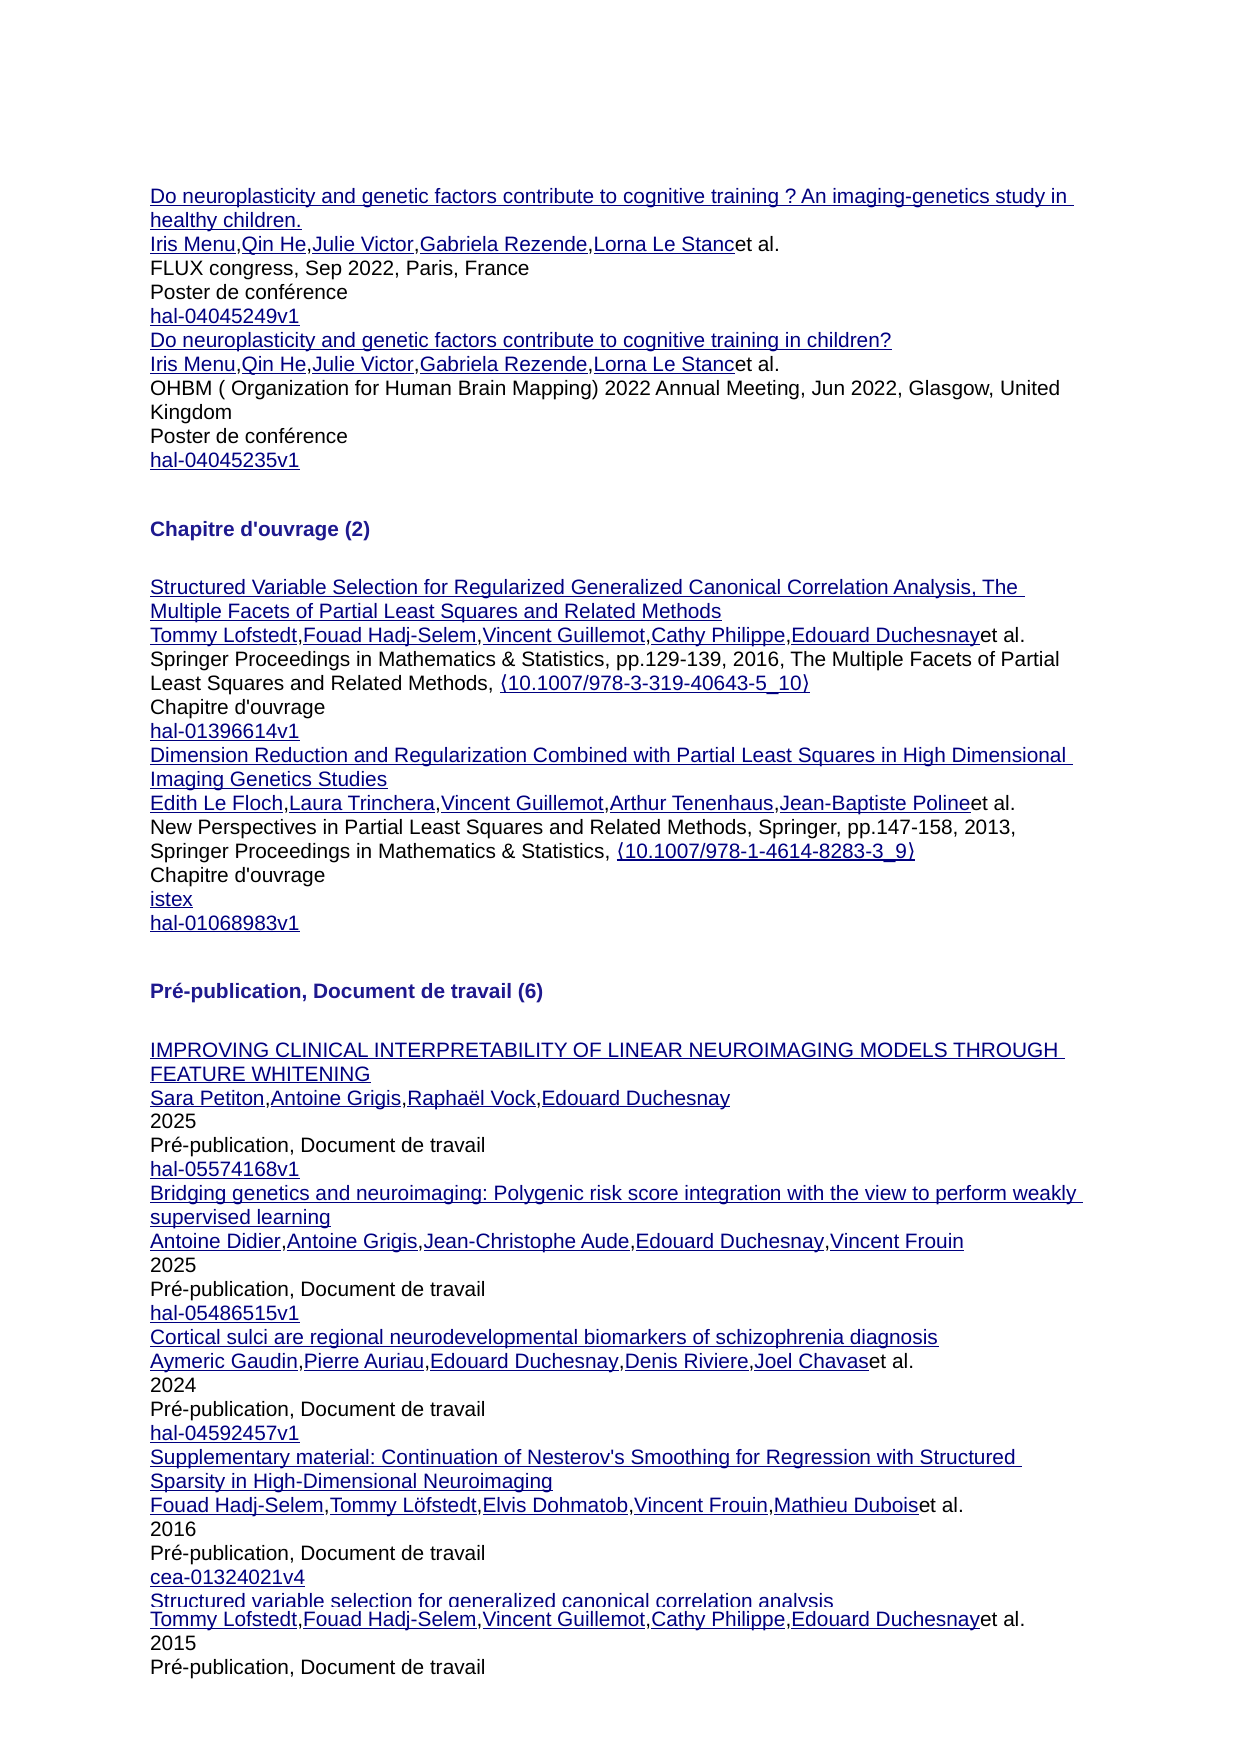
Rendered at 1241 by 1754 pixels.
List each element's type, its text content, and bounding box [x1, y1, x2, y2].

table_header IMPROVING CLINICAL INTERPRETABILITY OF LINEAR NEUROIMAGING MODELS THROUGH FEATURE WHITENING Sara Petiton,Antoine Grigis,Raphaël Vock,Edouard Duchesnay 2025 Pré-publication, Document de travail hal-05574168v1 [150, 1038, 1090, 1181]
table_cell Do neuroplasticity and genetic factors contribute to cognitive training in children? Iris Menu,Qin He,Julie Victor,Gabriela Rezende,Lorna Le Stancet al. OHBM ( Organization for Human Brain Mapping) 2022 Annual Meeting, Jun 2022, Glasgow, United Kingdom Poster de conférence hal-04045235v1 [150, 328, 1090, 472]
table_cell Structured variable selection for generalized canonical correlation analysis Tommy Lofstedt,Fouad Hadj-Selem,Vincent Guillemot,Cathy Philippe,Edouard Duchesnayet al. 2015 Pré-publication, Document de travail [150, 1589, 1090, 1679]
subtitle Pré-publication, Document de travail (6) [150, 979, 1090, 1003]
table_cell Supplementary material: Continuation of Nesterov's Smoothing for Regression with Structured Sparsity in High-Dimensional Neuroimaging Fouad Hadj-Selem,Tommy Löfstedt,Elvis Dohmatob,Vincent Frouin,Mathieu Duboiset al. 2016 Pré-publication, Document de travail cea-01324021v4 [150, 1445, 1090, 1588]
table_header Structured Variable Selection for Regularized Generalized Canonical Correlation Analysis, The Multiple Facets of Partial Least Squares and Related Methods Tommy Lofstedt,Fouad Hadj-Selem,Vincent Guillemot,Cathy Philippe,Edouard Duchesnayet al. Springer Proceedings in Mathematics & Statistics, pp.129-139, 2016, The Multiple Facets of Partial Least Squares and Related Methods, ⟨10.1007/978-3-319-40643-5_10⟩ Chapitre d'ouvrage hal-01396614v1 [150, 575, 1090, 743]
subtitle Chapitre d'ouvrage (2) [150, 517, 1090, 541]
table_header Do neuroplasticity and genetic factors contribute to cognitive training ? An imaging-genetics study in healthy children. Iris Menu,Qin He,Julie Victor,Gabriela Rezende,Lorna Le Stancet al. FLUX congress, Sep 2022, Paris, France Poster de conférence hal-04045249v1 [150, 184, 1090, 328]
table_cell Cortical sulci are regional neurodevelopmental biomarkers of schizophrenia diagnosis Aymeric Gaudin,Pierre Auriau,Edouard Duchesnay,Denis Riviere,Joel Chavaset al. 2024 Pré-publication, Document de travail hal-04592457v1 [150, 1325, 1090, 1445]
table_cell Dimension Reduction and Regularization Combined with Partial Least Squares in High Dimensional Imaging Genetics Studies Edith Le Floch,Laura Trinchera,Vincent Guillemot,Arthur Tenenhaus,Jean-Baptiste Polineet al. New Perspectives in Partial Least Squares and Related Methods, Springer, pp.147-158, 2013, Springer Proceedings in Mathematics & Statistics, ⟨10.1007/978-1-4614-8283-3_9⟩ Chapitre d'ouvrage istex hal-01068983v1 [150, 743, 1090, 934]
table_cell Bridging genetics and neuroimaging: Polygenic risk score integration with the view to perform weakly supervised learning Antoine Didier,Antoine Grigis,Jean-Christophe Aude,Edouard Duchesnay,Vincent Frouin 2025 Pré-publication, Document de travail hal-05486515v1 [150, 1181, 1090, 1325]
